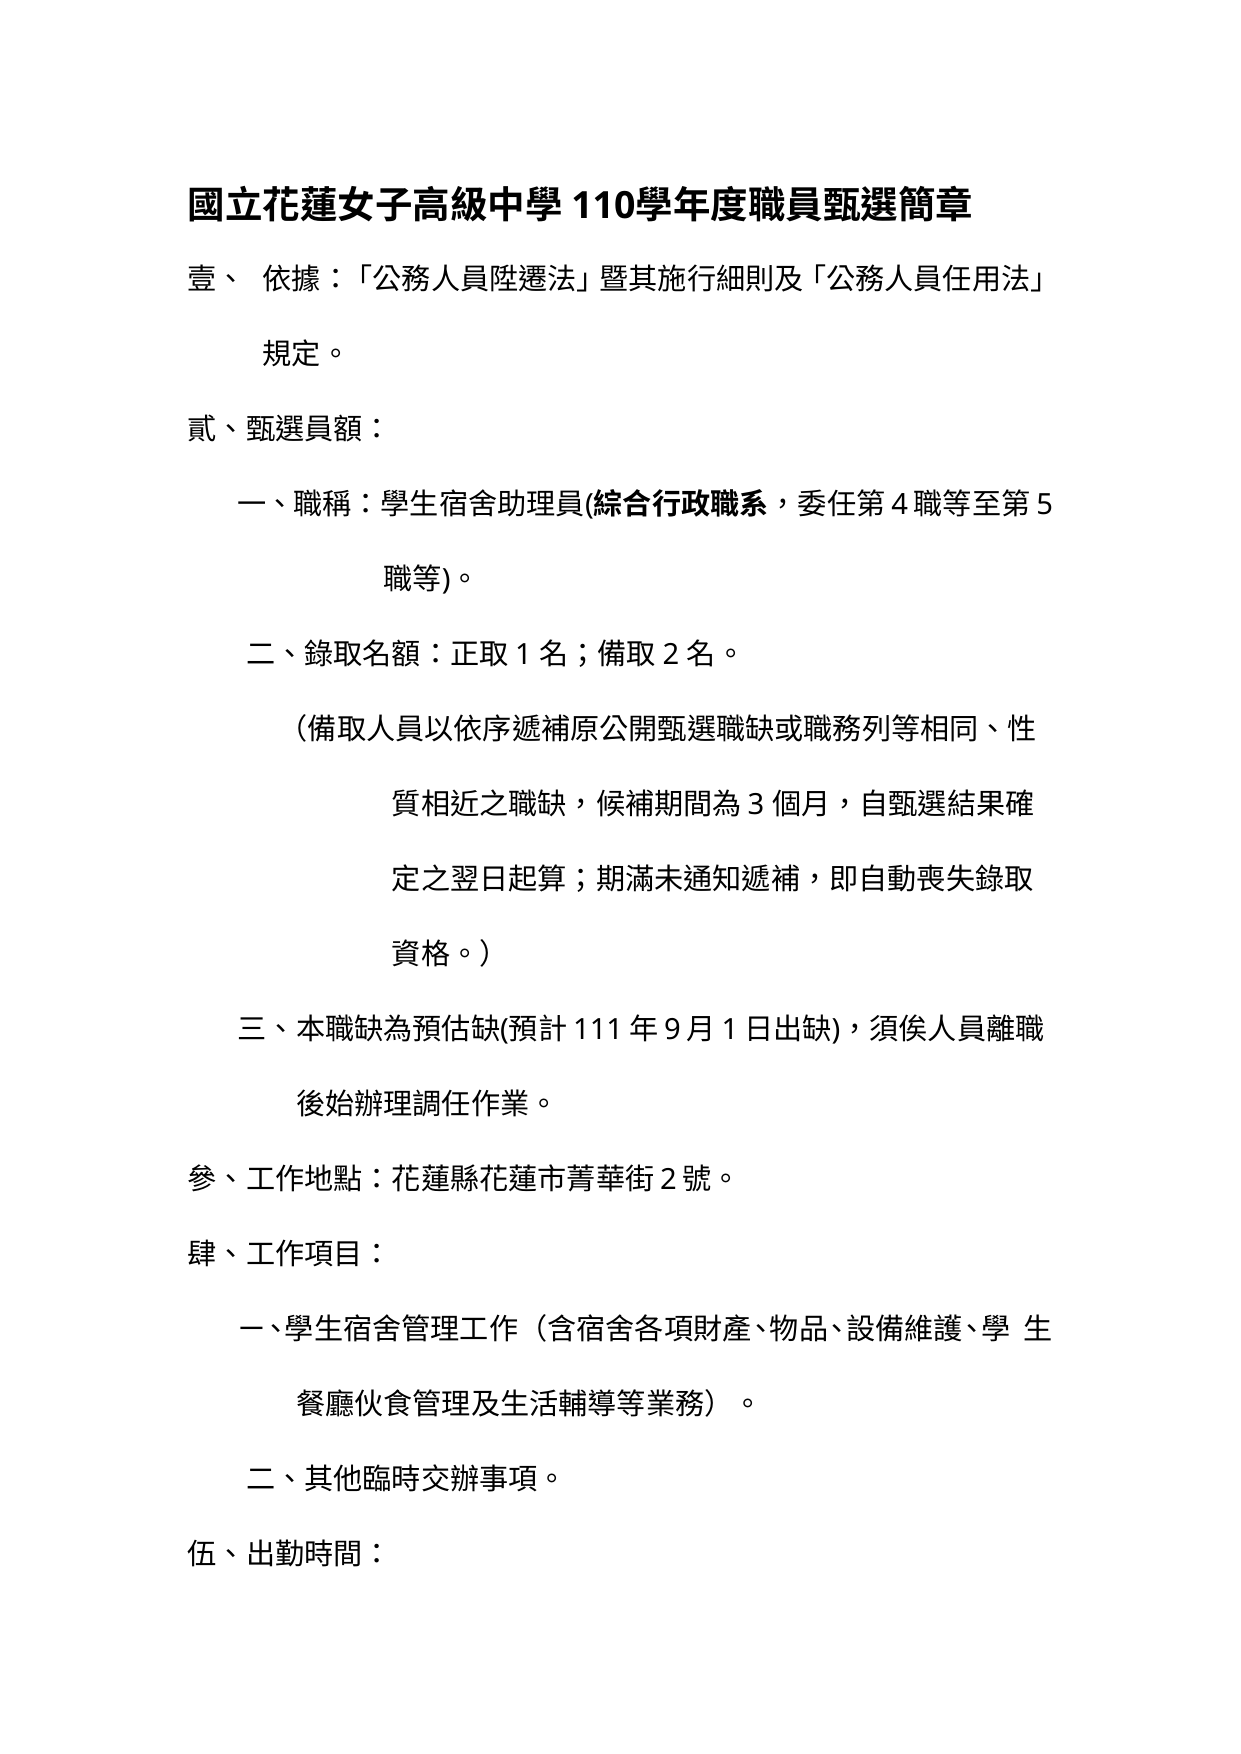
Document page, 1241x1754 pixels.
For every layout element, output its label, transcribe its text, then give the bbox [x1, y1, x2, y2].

list 依據：「公務人員陞遷法」暨其施行細則及「公務人員任用法」規定。 [187, 239, 1053, 389]
text 參、工作地點：花蓮縣花蓮市菁華街2號。 [187, 1139, 1053, 1214]
text 伍、出勤時間： [187, 1514, 1053, 1589]
text ㄧ、學生宿舍管理工作（含宿舍各項財產、物品、設備維護、學 生餐廳伙食管理及生活輔導等業務）。 [237, 1289, 1053, 1439]
text （備取人員以依序遞補原公開甄選職缺或職務列等相同、性質相近之職缺，候補期間為3 個月，自甄選結果確定之翌日起算；期滿未通知遞補，即自動喪失錄取資格。） [187, 689, 1053, 989]
text 肆、工作項目： [187, 1214, 1053, 1289]
text 國立花蓮女子高級中學 110學年度職員甄選簡章 [187, 164, 1053, 239]
text 貳、甄選員額： [187, 389, 1053, 464]
text 二、錄取名額：正取 1 名；備取 2 名。 [187, 614, 1053, 689]
text 一、職稱：學生宿舍助理員(綜合行政職系，委任第4職等至第5職等)。 [237, 464, 1053, 614]
text 三、本職缺為預估缺(預計111年9月1日出缺)，須俟人員離職後始辦理調任作業。 [237, 989, 1053, 1139]
text 二、其他臨時交辦事項。 [187, 1439, 1053, 1514]
